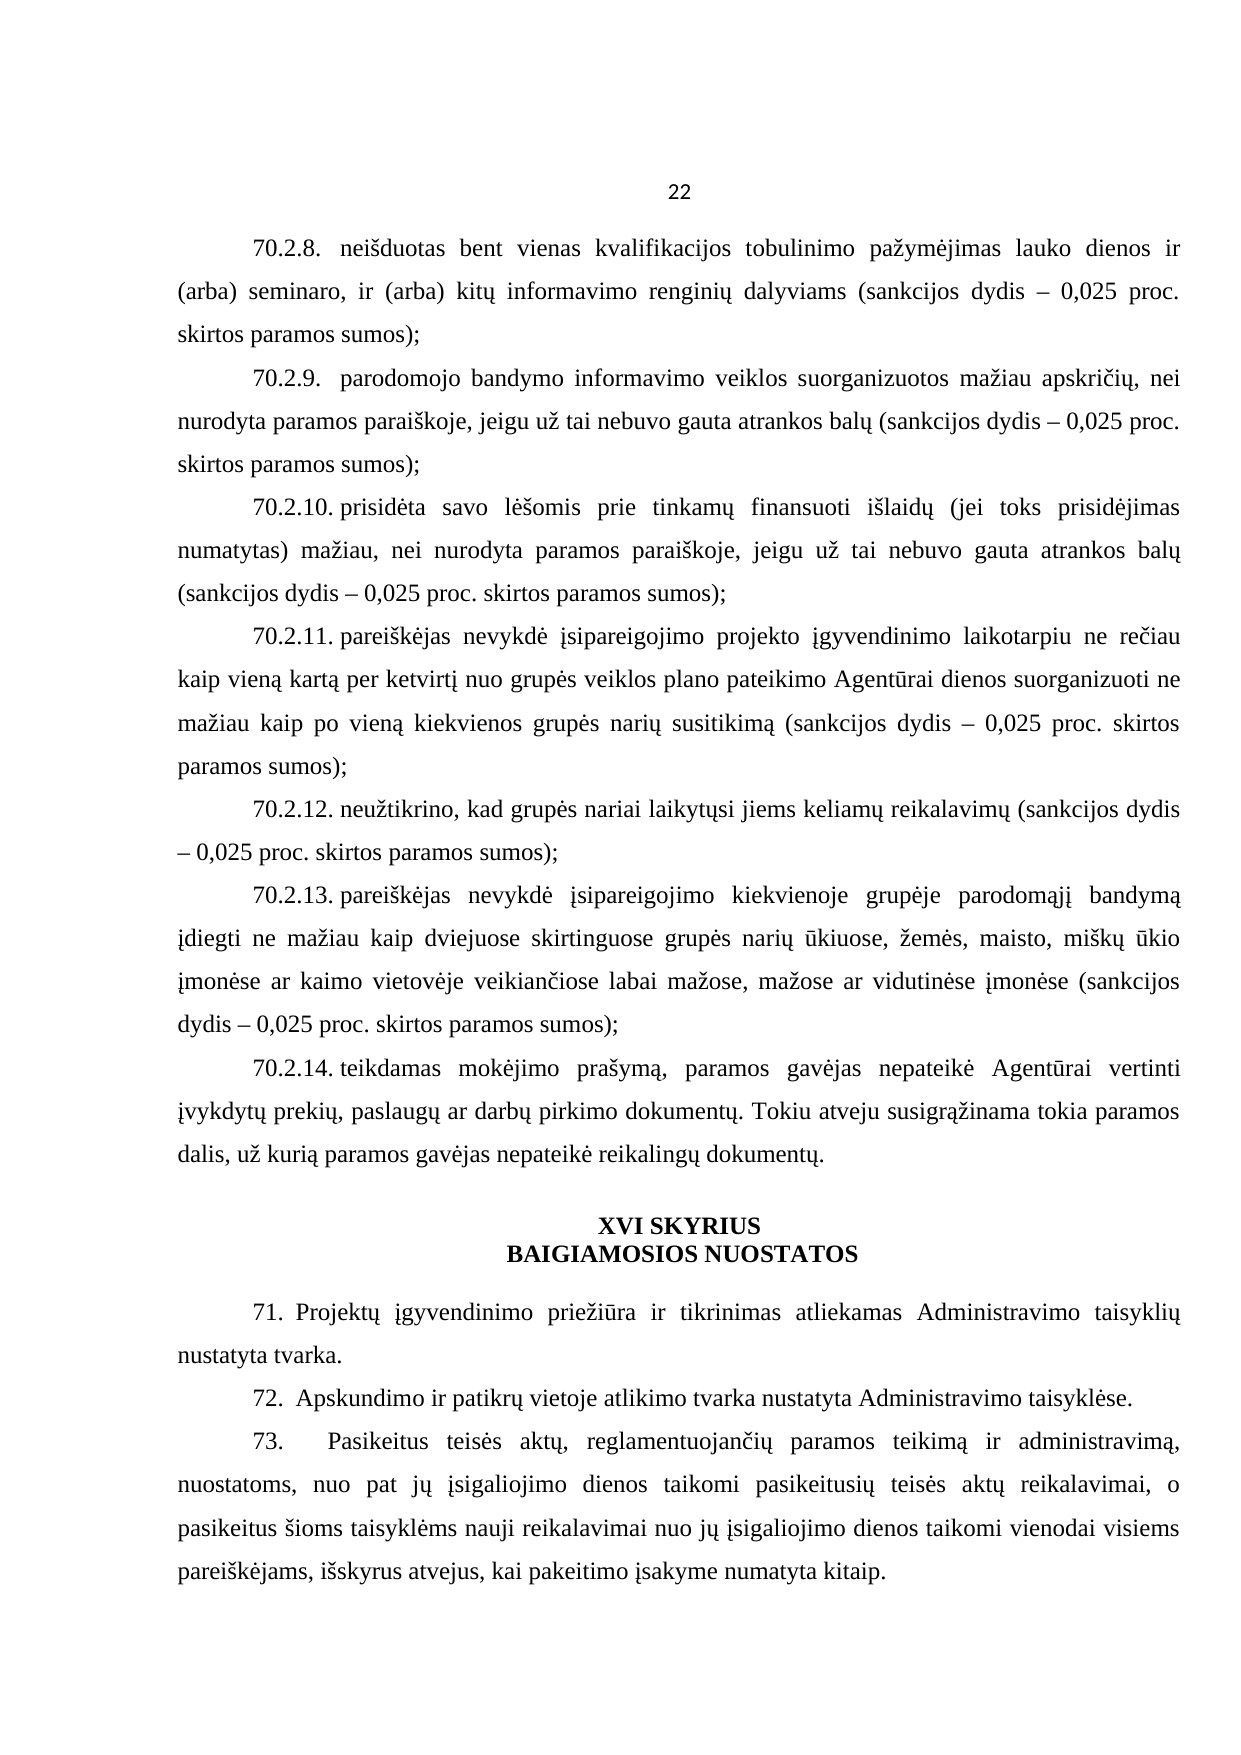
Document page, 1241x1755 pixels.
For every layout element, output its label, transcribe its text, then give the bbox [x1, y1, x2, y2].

text XVI SKYRIUS [177, 1211, 1181, 1239]
text 70.2.13. pareiškėjas nevykdė įsipareigojimo kiekvienoje grupėje parodomąjį bandymą įdiegti ne mažiau kaip dviejuose skirtinguose grupės narių ūkiuose, žemės, maisto, miškų ūkio įmonėse ar kaimo vietovėje veikiančiose labai mažose, mažose ar vidutinėse įmonėse (sankcijos dydis – 0,025 proc. skirtos paramos sumos); [177, 880, 1181, 1038]
text 70.2.14. teikdamas mokėjimo prašymą, paramos gavėjas nepateikė Agentūrai vertinti įvykdytų prekių, paslaugų ar darbų pirkimo dokumentų. Tokiu atveju susigrąžinama tokia paramos dalis, už kurią paramos gavėjas nepateikė reikalingų dokumentų. [177, 1053, 1181, 1168]
text 70.2.9. parodomojo bandymo informavimo veiklos suorganizuotos mažiau apskričių, nei nurodyta paramos paraiškoje, jeigu už tai nebuvo gauta atrankos balų (sankcijos dydis – 0,025 proc. skirtos paramos sumos); [177, 363, 1181, 478]
text 71. Projektų įgyvendinimo priežiūra ir tikrinimas atliekamas Administravimo taisyklių nustatyta tvarka. [177, 1297, 1181, 1369]
text 70.2.11. pareiškėjas nevykdė įsipareigojimo projekto įgyvendinimo laikotarpiu ne rečiau kaip vieną kartą per ketvirtį nuo grupės veiklos plano pateikimo Agentūrai dienos suorganizuoti ne mažiau kaip po vieną kiekvienos grupės narių susitikimą (sankcijos dydis – 0,025 proc. skirtos paramos sumos); [177, 621, 1181, 779]
text 73. Pasikeitus teisės aktų, reglamentuojančių paramos teikimą ir administravimą, nuostatoms, nuo pat jų įsigaliojimo dienos taikomi pasikeitusių teisės aktų reikalavimai, o pasikeitus šioms taisyklėms nauji reikalavimai nuo jų įsigaliojimo dienos taikomi vienodai visiems pareiškėjams, išskyrus atvejus, kai pakeitimo įsakyme numatyta kitaip. [177, 1426, 1181, 1584]
text 70.2.8. neišduotas bent vienas kvalifikacijos tobulinimo pažymėjimas lauko dienos ir (arba) seminaro, ir (arba) kitų informavimo renginių dalyviams (sankcijos dydis – 0,025 proc. skirtos paramos sumos); [177, 233, 1181, 348]
text 70.2.10. prisidėta savo lėšomis prie tinkamų finansuoti išlaidų (jei toks prisidėjimas numatytas) mažiau, nei nurodyta paramos paraiškoje, jeigu už tai nebuvo gauta atrankos balų (sankcijos dydis – 0,025 proc. skirtos paramos sumos); [177, 492, 1181, 607]
text 72. Apskundimo ir patikrų vietoje atlikimo tvarka nustatyta Administravimo taisyklėse. [252, 1383, 1181, 1412]
text BAIGIAMOSIOS NUOSTATOS [177, 1239, 1181, 1268]
text 70.2.12. neužtikrino, kad grupės nariai laikytųsi jiems keliamų reikalavimų (sankcijos dydis – 0,025 proc. skirtos paramos sumos); [177, 794, 1181, 866]
